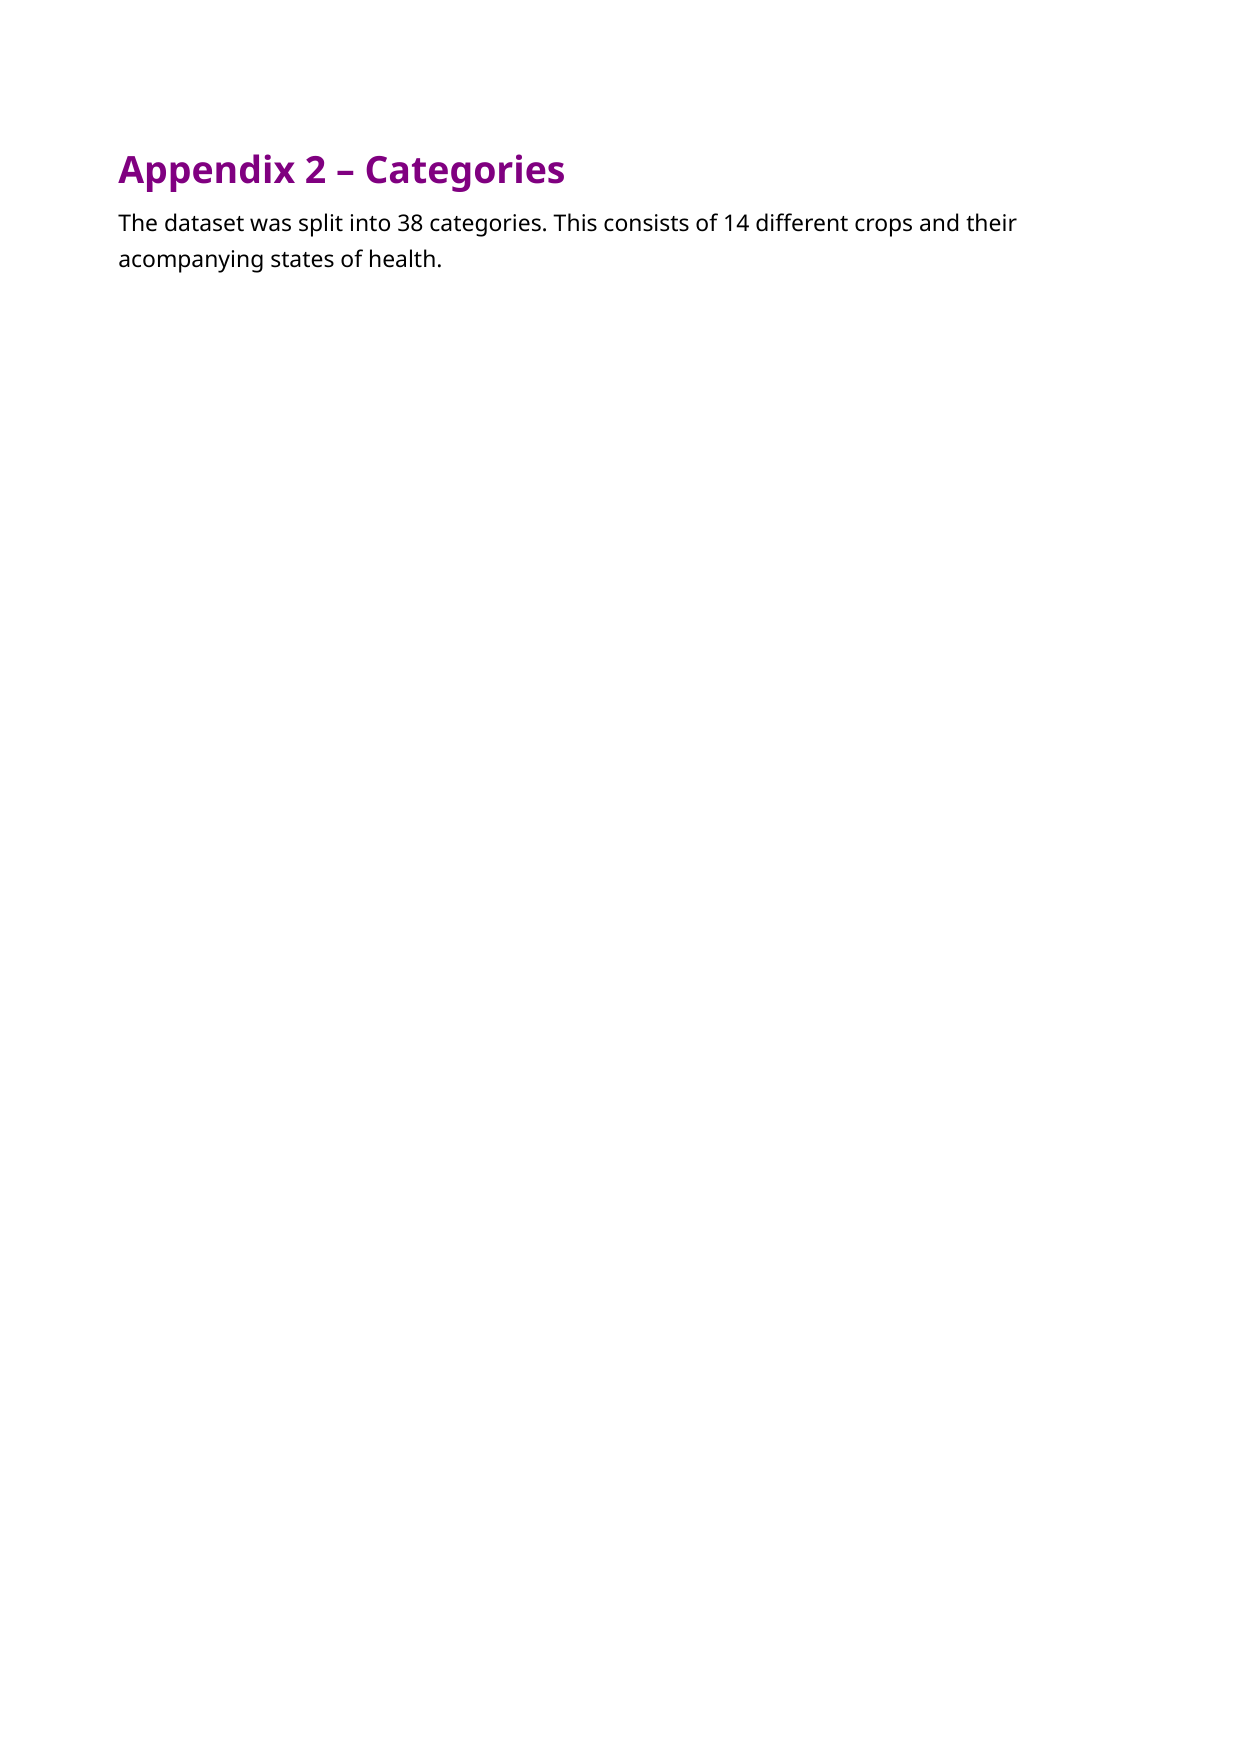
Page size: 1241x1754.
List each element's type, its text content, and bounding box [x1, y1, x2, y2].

text The dataset was split into 38 categories. This consists of 14 different crops and their acompanying states of health. [118, 207, 1122, 274]
subtitle Appendix 2 – Categories [118, 143, 1122, 194]
